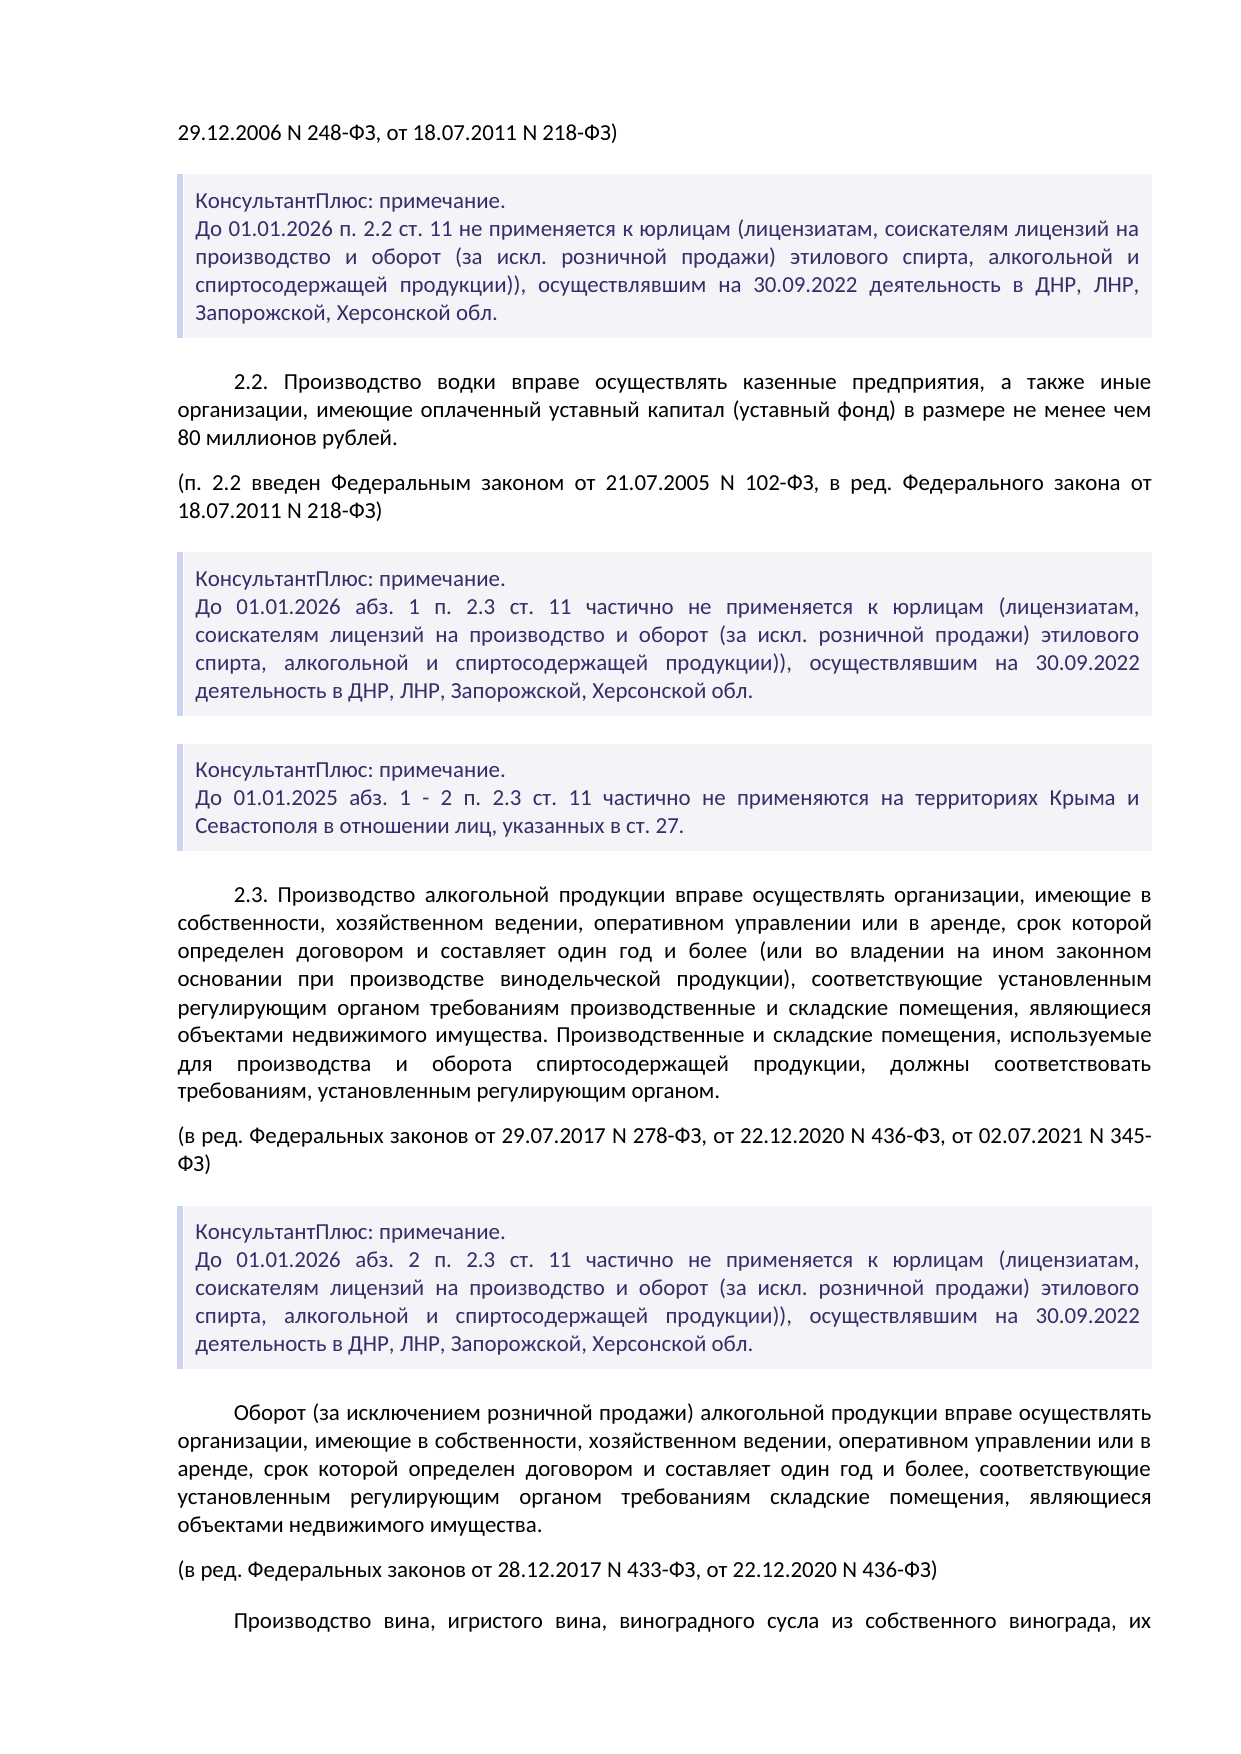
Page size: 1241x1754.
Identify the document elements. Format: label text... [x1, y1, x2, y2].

text Оборот (за исключением розничной продажи) алкогольной продукции вправе осуществлять организации, имеющие в собственности, хозяйственном ведении, оперативном управлении или в аренде, срок которой определен договором и составляет один год и более, соответствующие установленным регулирующим органом требованиям складские помещения, являющиеся объектами недвижимого имущества. [177, 1398, 1152, 1538]
text 29.12.2006 N 248-ФЗ, от 18.07.2011 N 218-ФЗ) [177, 118, 1152, 146]
table_header [177, 174, 183, 338]
text 2.3. Производство алкогольной продукции вправе осуществлять организации, имеющие в собственности, хозяйственном ведении, оперативном управлении или в аренде, срок которой определен договором и составляет один год и более (или во владении на ином законном основании при производстве винодельческой продукции), соответствующие установленным регулирующим органом требованиям производственные и складские помещения, являющиеся объектами недвижимого имущества. Производственные и складские помещения, используемые для производства и оборота спиртосодержащей продукции, должны соответствовать требованиям, установленным регулирующим органом. [177, 881, 1152, 1105]
table_header [177, 1206, 183, 1369]
table_header КонсультантПлюс: примечание. До 01.01.2026 абз. 2 п. 2.3 ст. 11 частично не применяется к юрлицам (лицензиатам, соискателям лицензий на производство и оборот (за искл. розничной продажи) этилового спирта, алкогольной и спиртосодержащей продукции)), осуществлявшим на 30.09.2022 деятельность в ДНР, ЛНР, Запорожской, Херсонской обл. [195, 1206, 1140, 1369]
text (в ред. Федеральных законов от 29.07.2017 N 278-ФЗ, от 22.12.2020 N 436-ФЗ, от 02.07.2021 N 345-ФЗ) [177, 1121, 1152, 1177]
text (п. 2.2 введен Федеральным законом от 21.07.2005 N 102-ФЗ, в ред. Федерального закона от 18.07.2011 N 218-ФЗ) [177, 468, 1152, 524]
text 2.2. Производство водки вправе осуществлять казенные предприятия, а также иные организации, имеющие оплаченный уставный капитал (уставный фонд) в размере не менее чем 80 миллионов рублей. [177, 367, 1152, 451]
text (в ред. Федеральных законов от 28.12.2017 N 433-ФЗ, от 22.12.2020 N 436-ФЗ) [177, 1555, 1152, 1583]
table_header [1140, 552, 1152, 716]
table_header КонсультантПлюс: примечание. До 01.01.2026 абз. 1 п. 2.3 ст. 11 частично не применяется к юрлицам (лицензиатам, соискателям лицензий на производство и оборот (за искл. розничной продажи) этилового спирта, алкогольной и спиртосодержащей продукции)), осуществлявшим на 30.09.2022 деятельность в ДНР, ЛНР, Запорожской, Херсонской обл. [195, 552, 1140, 716]
table_header [184, 552, 195, 716]
table_header [1140, 174, 1152, 338]
table_header [177, 744, 183, 851]
table_header [184, 744, 195, 851]
table_header КонсультантПлюс: примечание. До 01.01.2026 п. 2.2 ст. 11 не применяется к юрлицам (лицензиатам, соискателям лицензий на производство и оборот (за искл. розничной продажи) этилового спирта, алкогольной и спиртосодержащей продукции)), осуществлявшим на 30.09.2022 деятельность в ДНР, ЛНР, Запорожской, Херсонской обл. [195, 174, 1140, 338]
table_header КонсультантПлюс: примечание. До 01.01.2025 абз. 1 - 2 п. 2.3 ст. 11 частично не применяются на территориях Крыма и Севастополя в отношении лиц, указанных в ст. 27. [195, 744, 1140, 851]
table_header [1140, 1206, 1152, 1369]
table_header [177, 552, 183, 716]
table_header [1140, 744, 1152, 851]
text Производство вина, игристого вина, виноградного сусла из собственного винограда, их [177, 1606, 1152, 1634]
table_header [184, 174, 195, 338]
table_header [184, 1206, 195, 1369]
